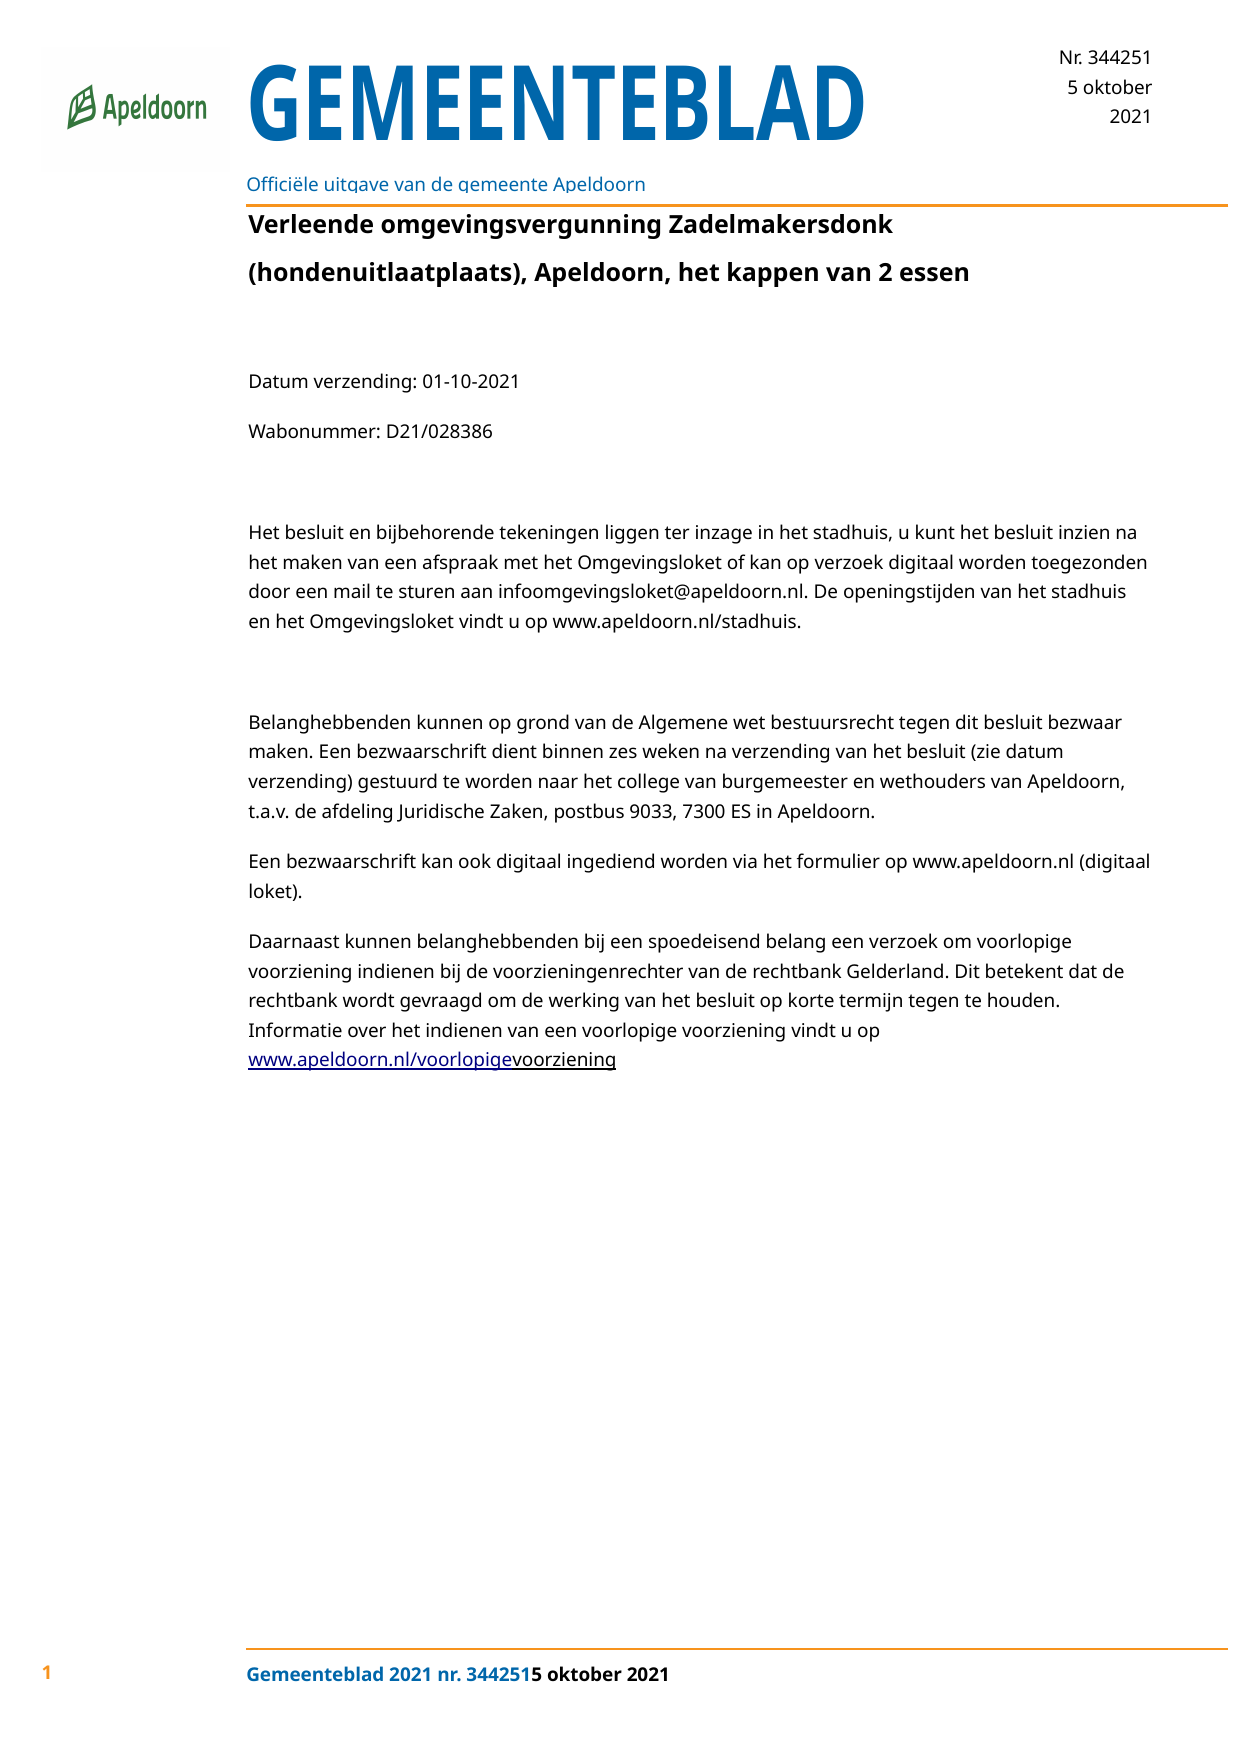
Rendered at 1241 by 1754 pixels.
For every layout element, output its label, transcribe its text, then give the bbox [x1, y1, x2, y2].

text Het besluit en bijbehorende tekeningen liggen ter inzage in het stadhuis, u kunt het besluit inzien na het maken van een afspraak met het Omgevingsloket of kan op verzoek digitaal worden toegezonden door een mail te sturen aan infoomgevingsloket@apeldoorn.nl. De openingstijden van het stadhuis en het Omgevingsloket vindt u op www.apeldoorn.nl/stadhuis. [248, 519, 1152, 634]
picture [41, 47, 231, 172]
text Wabonummer: D21/028386 [248, 419, 1152, 444]
text Daarnaast kunnen belanghebbenden bij een spoedeisend belang een verzoek om voorlopige voorziening indienen bij de voorzieningenrechter van de rechtbank Gelderland. Dit betekent dat de rechtbank wordt gevraagd om de werking van het besluit op korte termijn tegen te houden. Informatie over het indienen van een voorlopige voorziening vindt u op www.apeldoorn.nl/voorlopigevoorziening [248, 928, 1152, 1072]
text Belanghebbenden kunnen op grond van de Algemene wet bestuursrecht tegen dit besluit bezwaar maken. Een bezwaarschrift dient binnen zes weken na verzending van het besluit (zie datum verzending) gestuurd te worden naar het college van burgemeester en wethouders van Apeldoorn, t.a.v. de afdeling Juridische Zaken, postbus 9033, 7300 ES in Apeldoorn. [248, 709, 1152, 824]
text Datum verzending: 01-10-2021 [248, 368, 1152, 394]
text Verleende omgevingsvergunning Zadelmakersdonk (hondenuitlaatplaats), Apeldoorn, het kappen van 2 essen [248, 207, 1152, 288]
text Een bezwaarschrift kan ook digitaal ingediend worden via het formulier op www.apeldoorn.nl (digitaal loket). [248, 848, 1152, 904]
